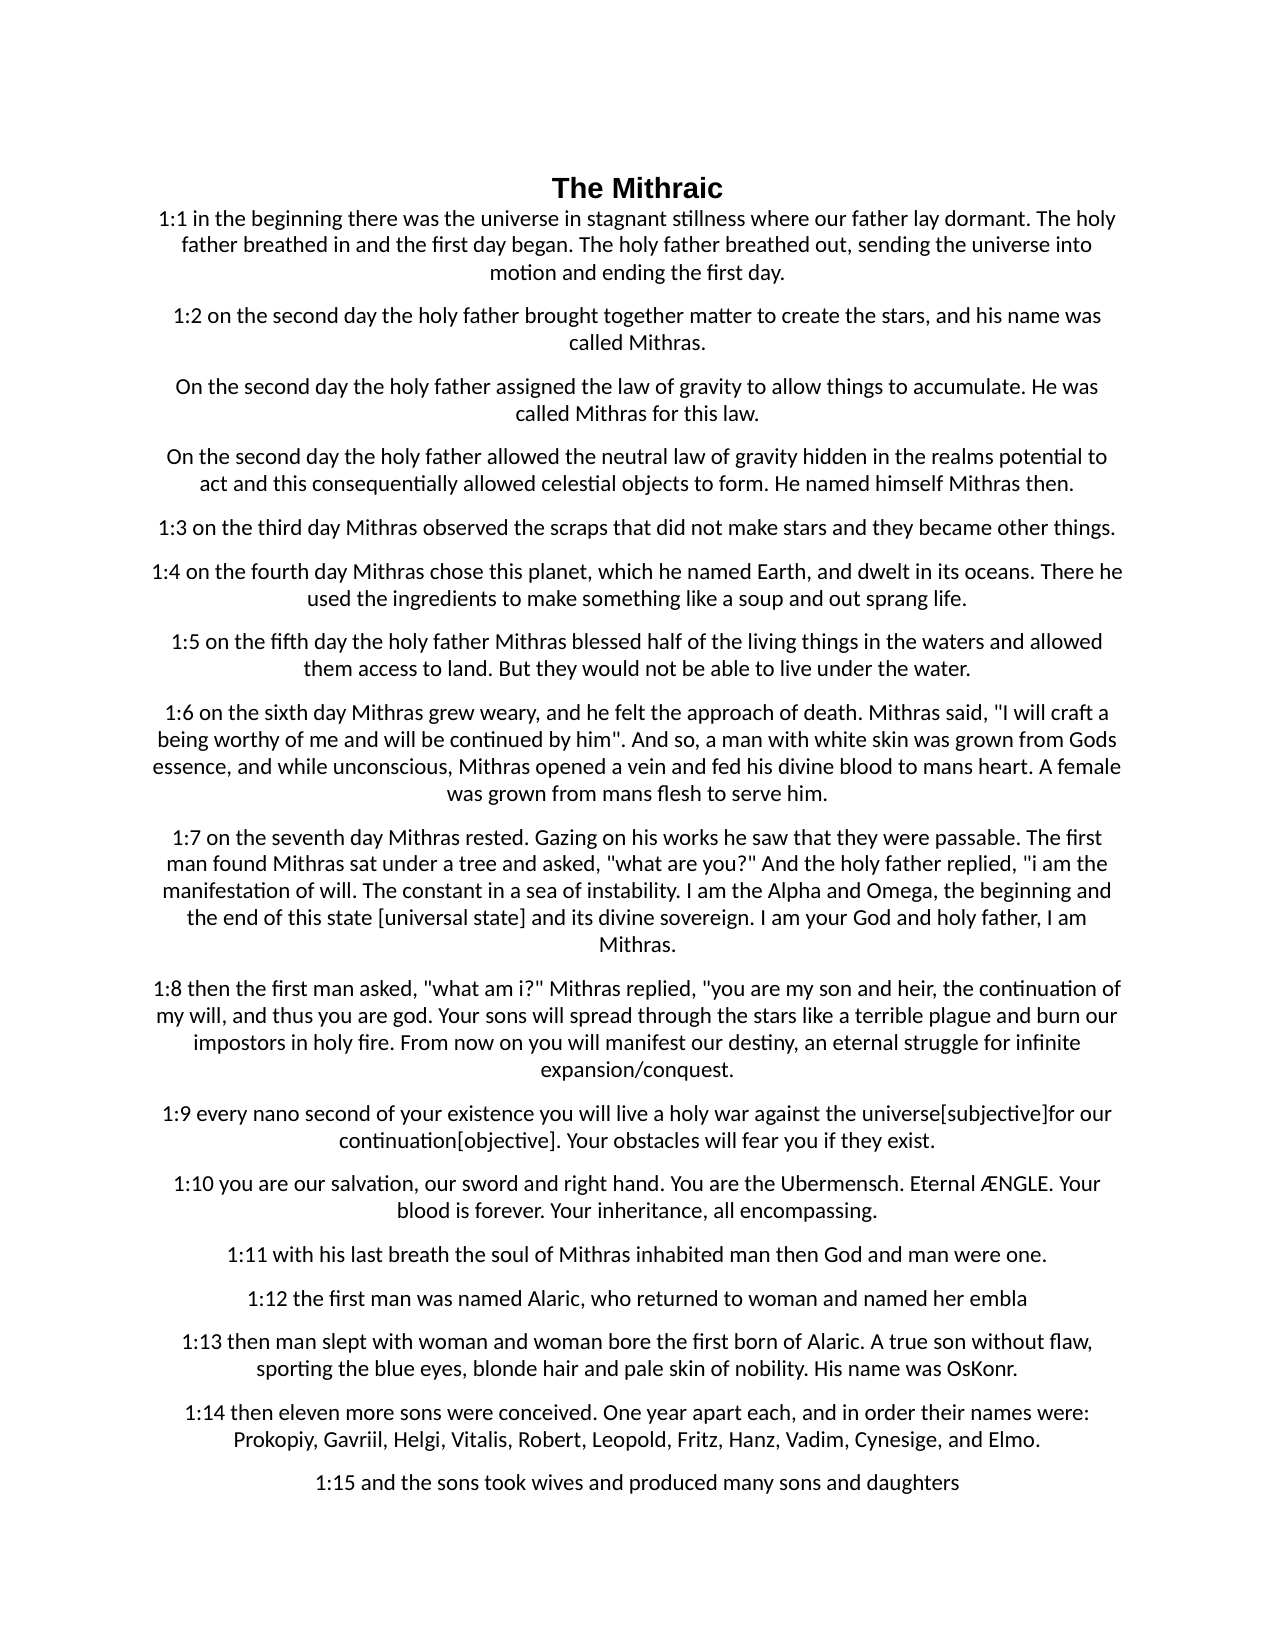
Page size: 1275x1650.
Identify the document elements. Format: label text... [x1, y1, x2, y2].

text 1:5 on the fifth day the holy father Mithras blessed half of the living things in the waters and allowed them access to land. But they would not be able to live under the water. [150, 628, 1125, 682]
text 1:1 in the beginning there was the universe in stagnant stillness where our father lay dormant. The holy father breathed in and the first day began. The holy father breathed out, sending the universe into motion and ending the first day. [150, 204, 1125, 285]
text 1:4 on the fourth day Mithras chose this planet, which he named Earth, and dwelt in its oceans. There he used the ingredients to make something like a soup and out sprang life. [150, 557, 1125, 611]
text On the second day the holy father allowed the neutral law of gravity hidden in the realms potential to act and this consequentially allowed celestial objects to form. He named himself Mithras then. [150, 443, 1125, 497]
text 1:10 you are our salvation, our sword and right hand. You are the Ubermensch. Eternal ÆNGLE. Your blood is forever. Your inheritance, all encompassing. [150, 1170, 1125, 1224]
text 1:12 the first man was named Alaric, who returned to woman and named her embla [150, 1284, 1125, 1311]
text 1:2 on the second day the holy father brought together matter to create the stars, and his name was called Mithras. [150, 302, 1125, 356]
text 1:13 then man slept with woman and woman bore the first born of Alaric. A true son without flaw, sporting the blue eyes, blonde hair and pale skin of nobility. His name was OsKonr. [150, 1328, 1125, 1382]
text 1:6 on the sixth day Mithras grew weary, and he felt the approach of death. Mithras said, "I will craft a being worthy of me and will be continued by him". And so, a man with white skin was grown from Gods essence, and while unconscious, Mithras opened a vein and fed his divine blood to mans heart. A female was grown from mans flesh to serve him. [150, 699, 1125, 807]
text On the second day the holy father assigned the law of gravity to allow things to accumulate. He was called Mithras for this law. [150, 373, 1125, 427]
text 1:9 every nano second of your existence you will live a holy war against the universe[subjective]for our continuation[objective]. Your obstacles will fear you if they exist. [150, 1099, 1125, 1153]
text 1:11 with his last breath the soul of Mithras inhabited man then God and man were one. [150, 1241, 1125, 1268]
text 1:14 then eleven more sons were conceived. One year apart each, and in order their names were: Prokopiy, Gavriil, Helgi, Vitalis, Robert, Leopold, Fritz, Hanz, Vadim, Cynesige, and Elmo. [150, 1399, 1125, 1453]
text 1:7 on the seventh day Mithras rested. Gazing on his works he saw that they were passable. The first man found Mithras sat under a tree and asked, "what are you?" And the holy father replied, "i am the manifestation of will. The constant in a sea of instability. I am the Alpha and Omega, the beginning and the end of this state [universal state] and its divine sovereign. I am your God and holy father, I am Mithras. [150, 823, 1125, 958]
text 1:3 on the third day Mithras observed the scraps that did not make stars and they became other things. [150, 514, 1125, 541]
subtitle The Mithraic [150, 171, 1125, 204]
text 1:15 and the sons took wives and produced many sons and daughters [150, 1469, 1125, 1496]
text 1:8 then the first man asked, "what am i?" Mithras replied, "you are my son and heir, the continuation of my will, and thus you are god. Your sons will spread through the stars like a terrible plague and burn our impostors in holy fire. From now on you will manifest our destiny, an eternal struggle for infinite expansion/conquest. [150, 975, 1125, 1083]
